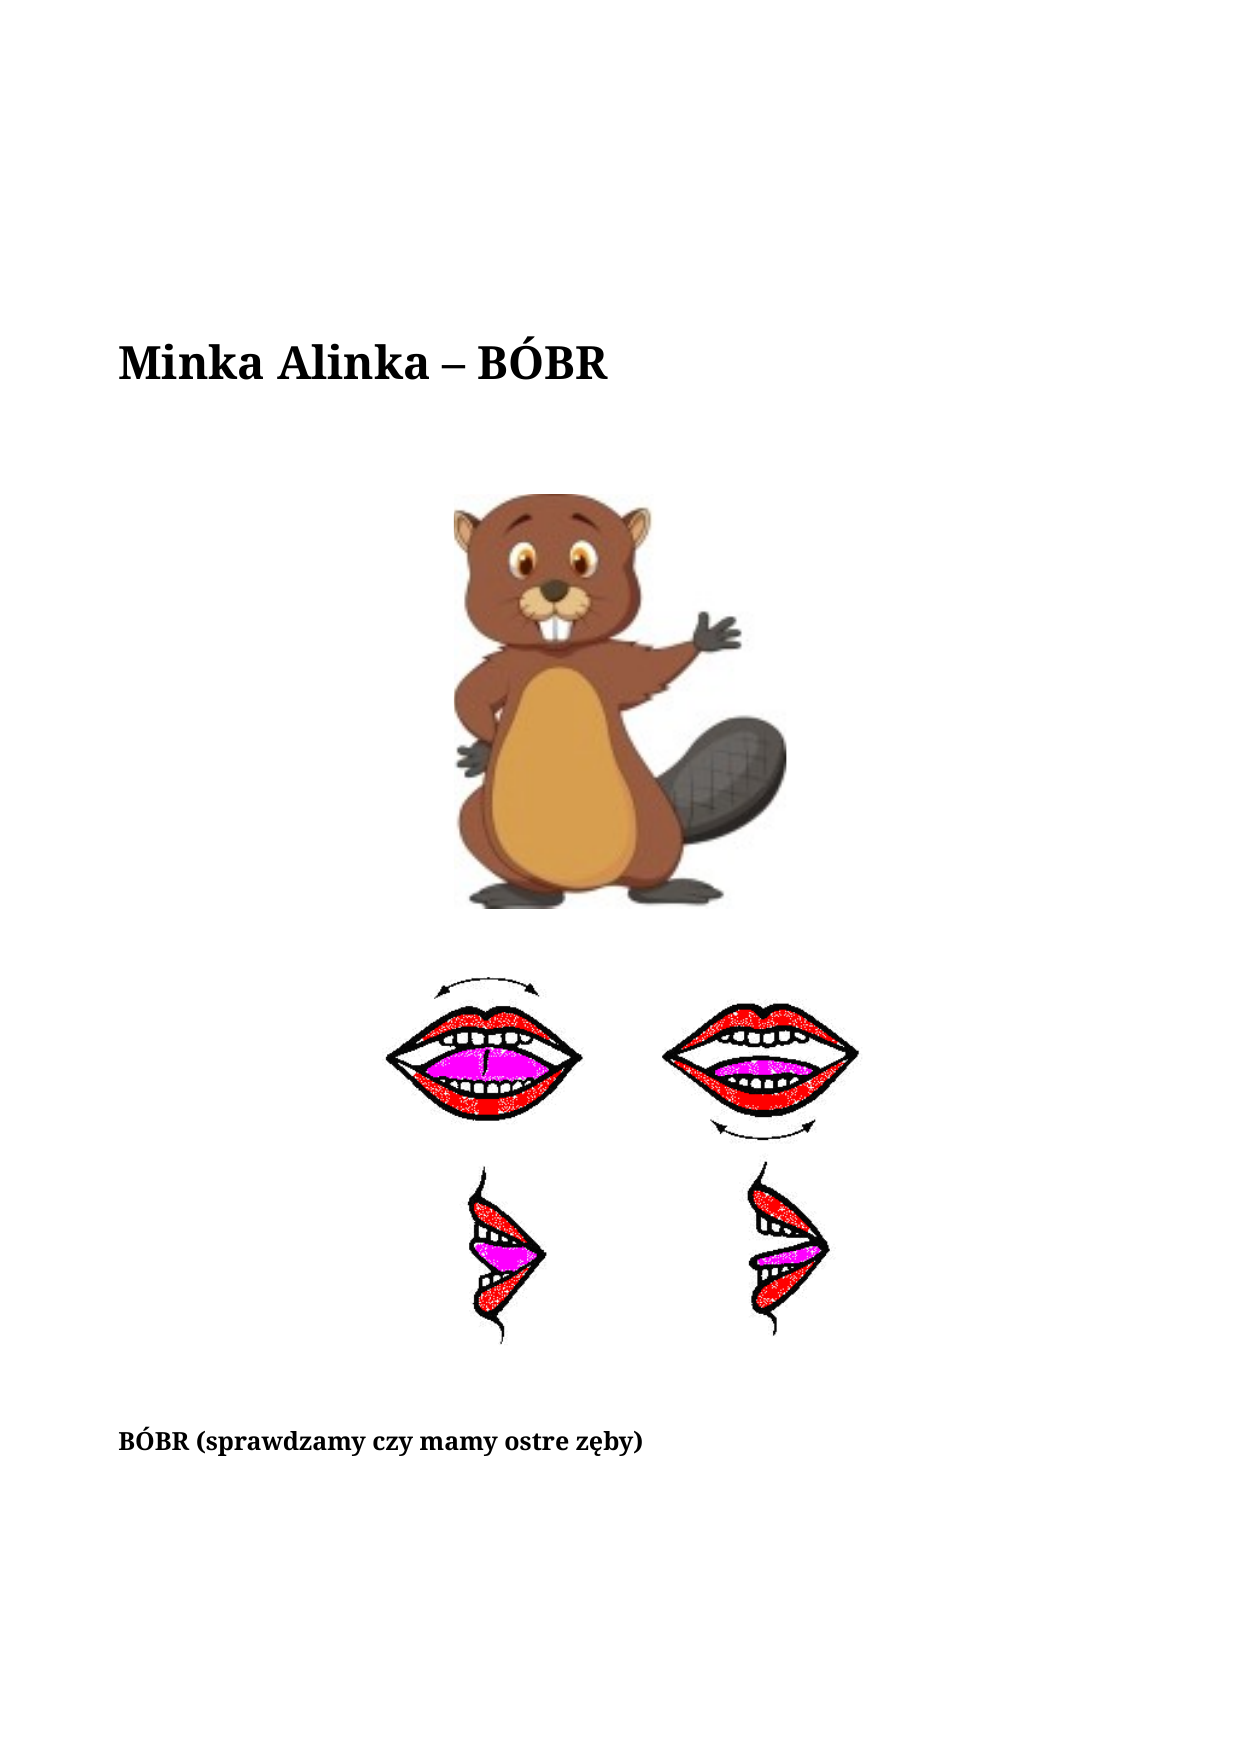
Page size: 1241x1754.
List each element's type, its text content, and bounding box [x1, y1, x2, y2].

text Minka Alinka – BÓBR [118, 330, 1122, 393]
text BÓBR (sprawdzamy czy mamy ostre zęby) [118, 1423, 1122, 1457]
picture [374, 977, 866, 1355]
picture [453, 494, 787, 909]
